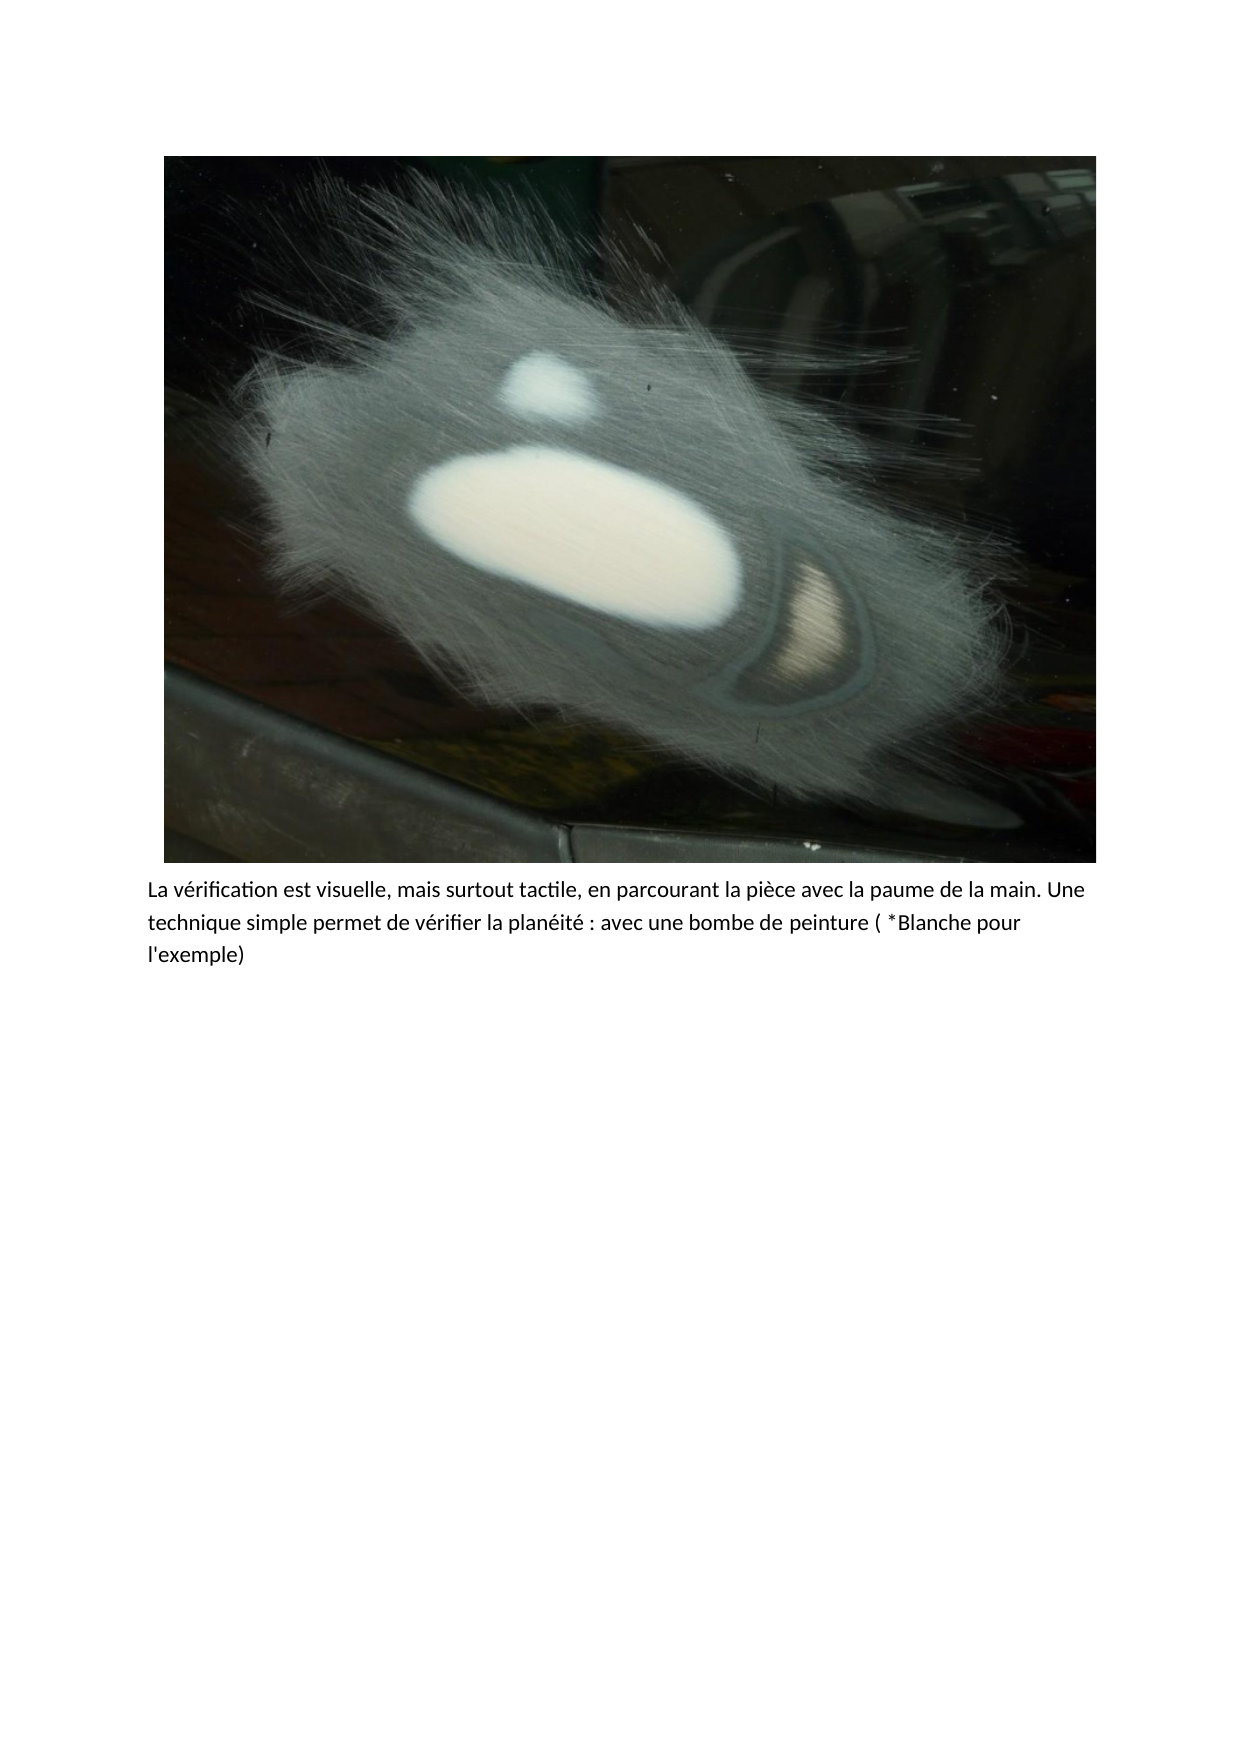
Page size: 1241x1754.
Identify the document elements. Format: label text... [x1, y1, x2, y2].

picture [164, 156, 1097, 863]
text Le titre n'est pas péjoratif, et le post est sans prétention, juste un amateur qui partage un bout d'expérience . méthode pour le masticage On compte quatre principaux types de mastic : 1) Standard ou de finition (jaune, pour les réparations sur du métal) 2) Polyester (vert, comprenant un peu de fibre, idéal pour fixer des contours d’aile par exemple, il adhère sur métal, le plastique et la fibre) 3) À l’étain (gris, légèrement granuleux pour boucher un trou dans la carrosserie, dans le cas de corrosion par exemple) 4) ABS (gris, pour les pare-chocs, calandres, rétroviseurs, baguettes de portes, etc.) Pour ne plus voir un impact (de caillou sur le capot par exemple), il faudra non seulement poncer l’impact mais aussi la zone autour de l'impact, puis éliminer la poussière dégagée par le ponçage afin que le mastic adhère correctement. La pièce doit être parfaitement propre avant l'application du mastic. Tous les mastics se composent d’un pot et d’un tube de durcisseur. Il faut les mélanger avant application; la qualité du mélange est primordiale. Le mélange doit être homogène, sinon le mastic qui n’aurait pas été mélangé avec le durcisseur resterait mou, et ne sécherait pas. Le mastic doit être appliqué avec une spatule (lame métallique souple existant en différentes tailles, suivant la quantité de mastic à appliquer). L’idéal est d’en mettre le moins possible ; pour les impacts profonds, il faudra faire revenir la tôle avant. L’épaisseur de mastic ne doit généralement pas excéder 2mm sur de grandes surfaces. Avant d’obtenir un résultat satisfaisant, plusieurs applications sont nécessaires, et il faut poncer entre chaque application. La vérification est visuelle, mais surtout tactile, en parcourant la pièce avec la paume de la main. Une technique simple permet de vérifier la planéité : avec une bombe de peinture ( *Blanche pour l'exemple) peignez la zone que vous venez de traiter. Après séchage, poncez au papier fin, indice 320/400. Si une zone * Blanche subsiste après quelques passages (où vous aurez enlevé la peinture et où le mastic de couleur jaune sera apparent), il y a un manque à combler. N’oubliez pas de poncer ce creux matérialisé en Blanc avant de remastiquer. papier pour poncer Avant de mettre une voiture en peinture, il y a de nombreuses règles à respecter dont celle primordiale du ponçage ; pour ce faire, de nombreux types de papiers abrasifs sont disponibles, ils sont référencés de 60 à 800. Ces valeurs déterminent le pouvoir d’abrasion ; ces papiers abrasifs sont des feuilles sur lesquelles des grains abrasifs de différents calibres sont collés. Un papier d’indice 60 sera très abrasif. Plus on va vers des chiffres élevés, plus on augmente la finition. Le ponçage se fait à l’aide d’une cale. Pas besoin d’une cale spéciale ; un morceau de bois ou de pvc bien plat fait l’affaire. Il suffit de faire un U avec le papier de telle façon que le papier entoure la cale et qu’il soit posé plat sur celle-ci. Tenir la cale aux deux extrémités pour que le papier ne glisse pas. Pour redonner la forme originale, il faut décrire des trajectoires différentes autour de la zone mastiquée, en suivant la courbure d’origine (on ne ponce pas que la zone mastiquée, il faut aller plus loin pour retrouver la forme exacte), il est nécessaire de rester le plus à plat possible. Le ponçage commence avec des grains de type 100 pour finir à 250, pour ce qui concerne le stade de la préparation. Le camouflage n'est jamais le première étape Car avant cette étape toutes les parties à apprêter seront poncées au papier fin de grain 400. si vous souhaitez refaire une peinture complète, vous devrez donc si besoin avant de camoufler. 1) redresser 2) mastiquer 3) poncer enfin préparer sans louper d'étape Le camouflage sert à masquer les parties qui ne seront pas recouvertes de peinture (phares, vitres, feux arrières, roues, essuie-glaces, baguettes de porte, serrures). Il se fait avec du stocks type kraft, deux sont utilisés, un fin pour les contours de vitres, baguettes, et un large pour finir (les grandes surfaces type pare-brises pourront être recouvertes de papier journal, en vérifiant qu’il n’y ait pas de petits trous sur le milieu de la feuille de journal où un voile de peinture ou d’apprêt pourrait passer) Peindre des éléments de carrosserie : 1 - Poncer la pièce au 240 à l'eau jusqu'à la disparition du grain de l'ancienne peinture. 2 - Passer 2 voile d'accrocheur alu sur les points de carrosserie que vous auriez pu mettre a nu: temps de séchage avant étape suivante, 20 minutes à température ambiante et suivant les recommandations du fabricant de peinture. 3 - Enchainer sur 2 ou 3 couches d'apprêt : Avant cette étape la carrosserie doit être nettoyée, le mieux étant d’utiliser un dégraissant pour peintre, qui ne réagira pas par la suite avec la peinture ou l’apprêt. Plus aucune poussière ne doit subsister sous peine d’être emprisonnée sous la peinture éviter de faire ça sous un arbre un jour de grand vent. Cela peut être fait avec un compresseur à environ 1.5/2 bars, un compresseur de 50 litres sera trop « léger » et ne pourra tenir la pression longtemps, le minimum est un 100 litres est nécessaire si la surface excède une aile ou un pare-choc ; sinon il faudra attendre de temps en temps que la cuve se recharge et procéder par parties. temps de séchage entre les 2 couches, 5 a 10 minutes a température ambiante. temps de séchage avant l'étape suivante, env. 24h a température ambiante. 4 - Poncer complétement au 400 et 600 à l'eau bien que nous trouvons aujourd'hui dans le commerce du papier performant pour poncer a sec. Si des imperfections persistent, reprendre l'étape 3. 5 - Procéder à la mise en peinture ( conseil , peinture bi composant ) Attention au moment de la préparation de votre apprêt, ou peinture, bien respecter les préconisations du fabricant. Votre revendeur doit être en mesure de vous fournir la fiche technique de chaque produit. en l'occurrence (ici) nous étions: pour l'apprêt (en 4 pour 1 +15%)= 100cl d'apprêt + 25cl de durcisseur +15% de diluant pour la peinture (en 2 pour 1 +15%)= 100cl de peinture + 50cl de durcisseur + 15% de diluant un pot doseur comme celui-ci coûte 0,50€ Mise en peinture - peinture brillant direct La pièce est prête a être peinte, c'est a dire complètement poncée au 800 a l'eau, ou 500 a sec. 1 - bien nettoyer et dégraisser la pièce, et attention aux insectes qui font chier [148, 148, 1113, 968]
